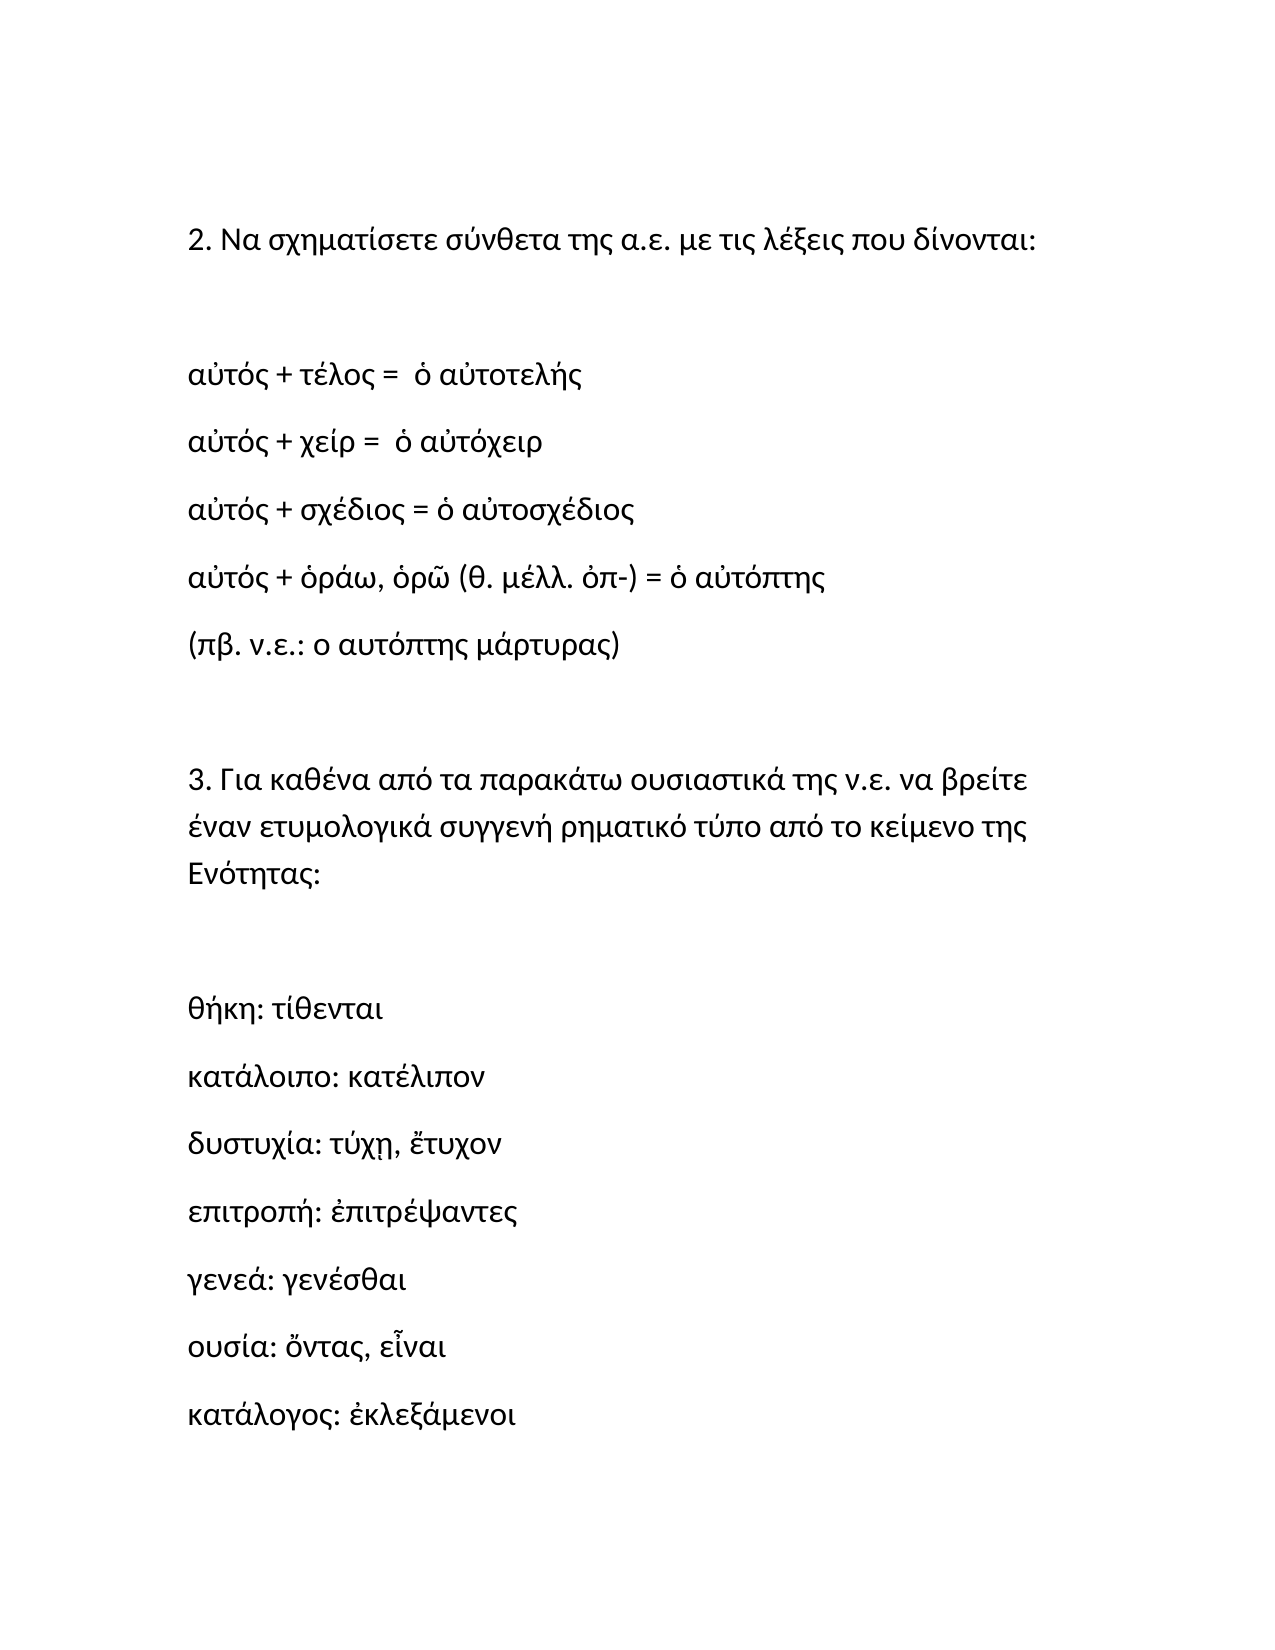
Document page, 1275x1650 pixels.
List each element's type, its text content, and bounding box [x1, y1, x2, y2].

text αὐτός + τέλος = ὁ αὐτοτελής [187, 353, 1087, 393]
text γενεά: γενέσθαι [187, 1258, 1087, 1298]
text 2. Να σχηματίσετε σύνθετα της α.ε. με τις λέξεις που δίνονται: [187, 218, 1087, 258]
text ουσία: ὄντας, εἶναι [187, 1325, 1087, 1366]
text αὐτός + χείρ = ὁ αὐτόχειρ [187, 420, 1087, 461]
text αὐτός + ὁράω, ὁρῶ (θ. μέλλ. ὀπ-) = ὁ αὐτόπτης [187, 556, 1087, 596]
text (πβ. ν.ε.: ο αυτόπτης μάρτυρας) [187, 623, 1087, 664]
text 3. Για καθένα από τα παρακάτω ουσιαστικά της ν.ε. να βρείτε έναν ετυμολογικά συγγενή ρηματικό τύπο από το κείμενο της Ενότητας: [187, 758, 1087, 893]
text κατάλοιπο: κατέλιπον [187, 1055, 1087, 1096]
text επιτροπή: ἐπιτρέψαντες [187, 1190, 1087, 1231]
text δυστυχία: τύχῃ, ἔτυχον [187, 1122, 1087, 1163]
text αὐτός + σχέδιος = ὁ αὐτοσχέδιος [187, 488, 1087, 529]
text κατάλογος: ἐκλεξάμενοι [187, 1393, 1087, 1433]
text θήκη: τίθενται [187, 987, 1087, 1028]
